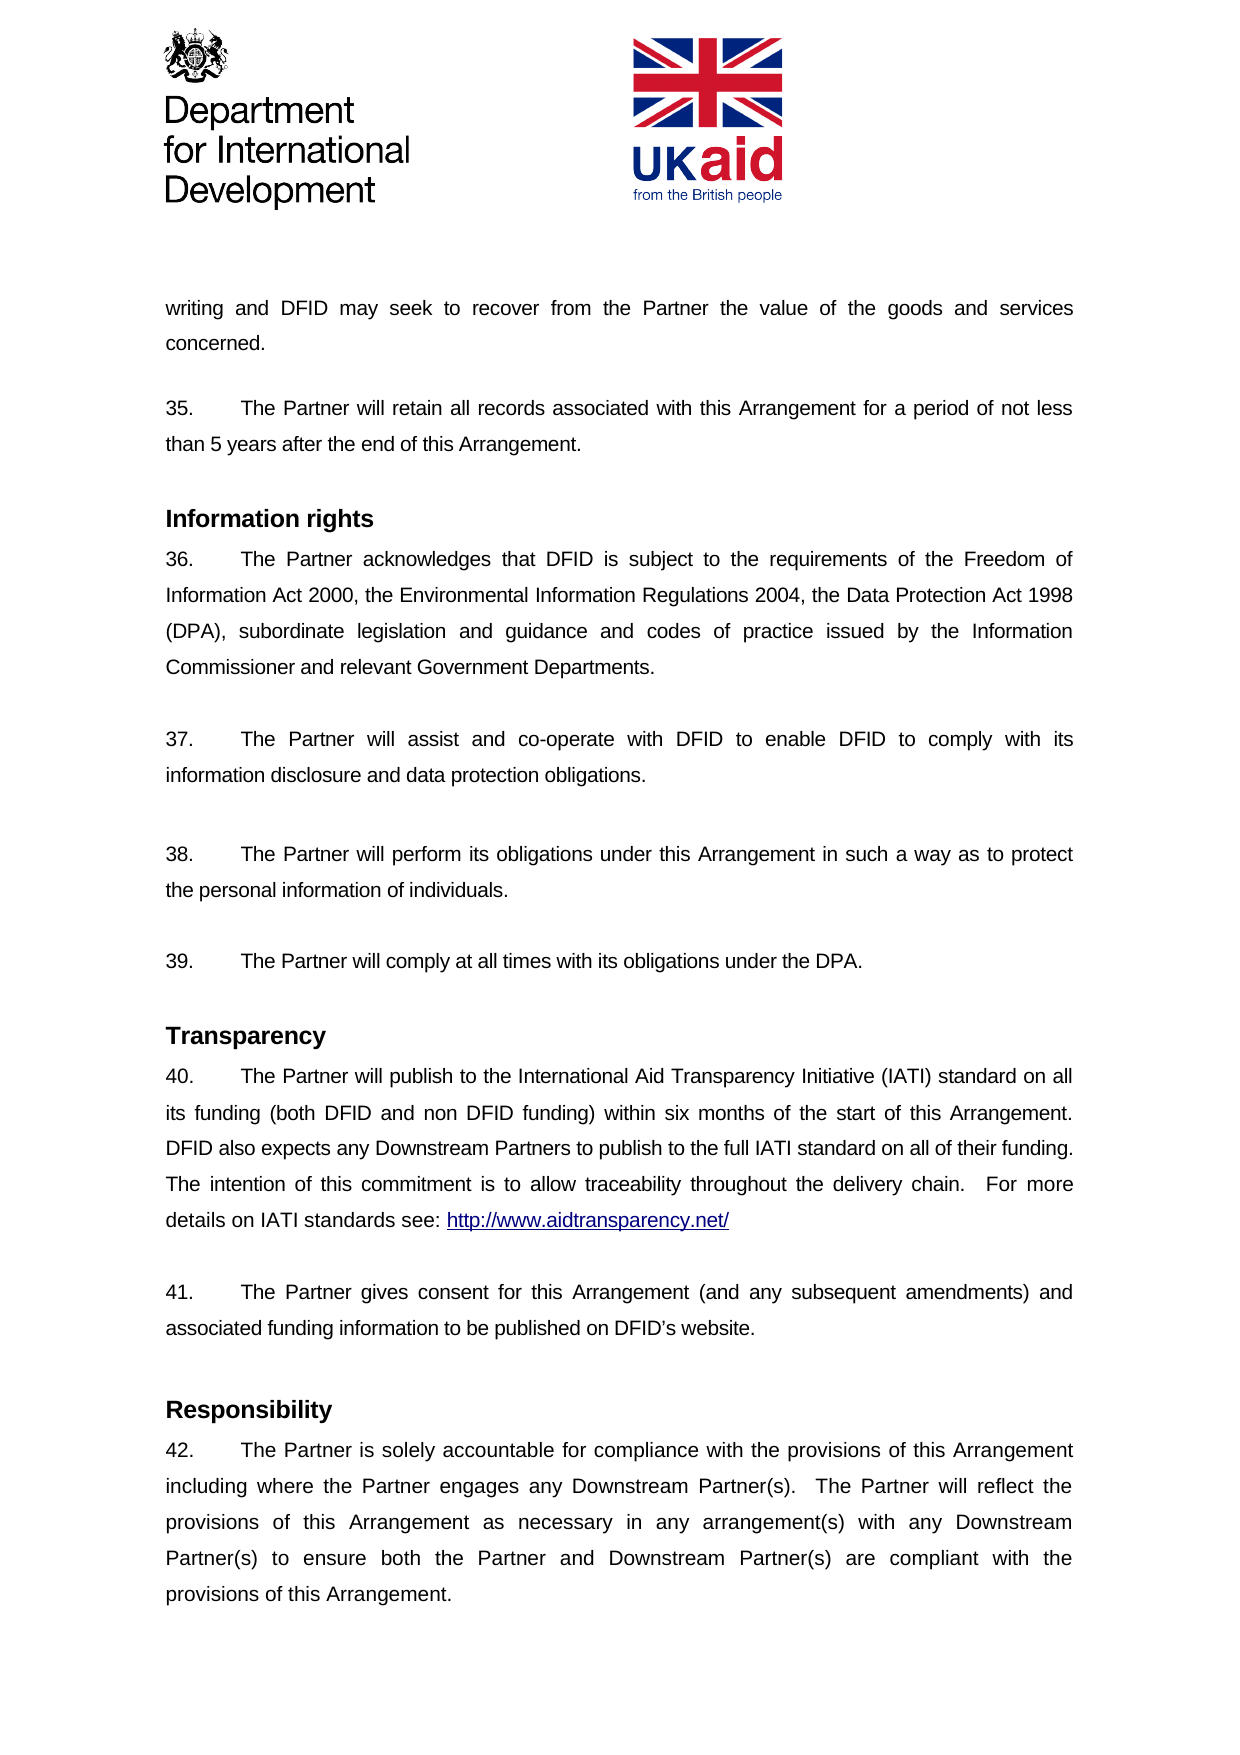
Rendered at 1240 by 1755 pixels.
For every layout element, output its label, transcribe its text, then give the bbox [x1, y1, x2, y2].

text Information rights [165, 504, 1074, 532]
list The Partner will retain all records associated with this Arrangement for a period of not less than 5 years after the end of this Arrangement. [165, 396, 1074, 456]
list The Partner gives consent for this Arrangement (and any subsequent amendments) and associated funding information to be published on DFID’s website. [165, 1280, 1074, 1340]
list The Partner will comply at all times with its obligations under the DPA. [165, 949, 1074, 973]
list The Partner is solely accountable for compliance with the provisions of this Arrangement including where the Partner engages any Downstream Partner(s). The Partner will reflect the provisions of this Arrangement as necessary in any arrangement(s) with any Downstream Partner(s) to ensure both the Partner and Downstream Partner(s) are compliant with the provisions of this Arrangement. [165, 1438, 1074, 1606]
list The Partner acknowledges that DFID is subject to the requirements of the Freedom of Information Act 2000, the Environmental Information Regulations 2004, the Data Protection Act 1998 (DPA), subordinate legislation and guidance and codes of practice issued by the Information Commissioner and relevant Government Departments. [165, 547, 1074, 679]
list The Partner will perform its obligations under this Arrangement in such a way as to protect the personal information of individuals. [165, 842, 1074, 901]
list The Partner will assist and co-operate with DFID to enable DFID to comply with its information disclosure and data protection obligations. [165, 727, 1074, 786]
text Responsibility [165, 1395, 1074, 1424]
text Transparency [165, 1021, 1074, 1050]
list The Partner will publish to the International Aid Transparency Initiative (IATI) standard on all its funding (both DFID and non DFID funding) within six months of the start of this Arrangement. DFID also expects any Downstream Partners to publish to the full IATI standard on all of their funding. The intention of this commitment is to allow traceability throughout the delivery chain. For more details on IATI standards see: http://www.aidtransparency.net/ [165, 1064, 1074, 1232]
list writing and DFID may seek to recover from the Partner the value of the goods and services concerned. [165, 295, 1074, 355]
